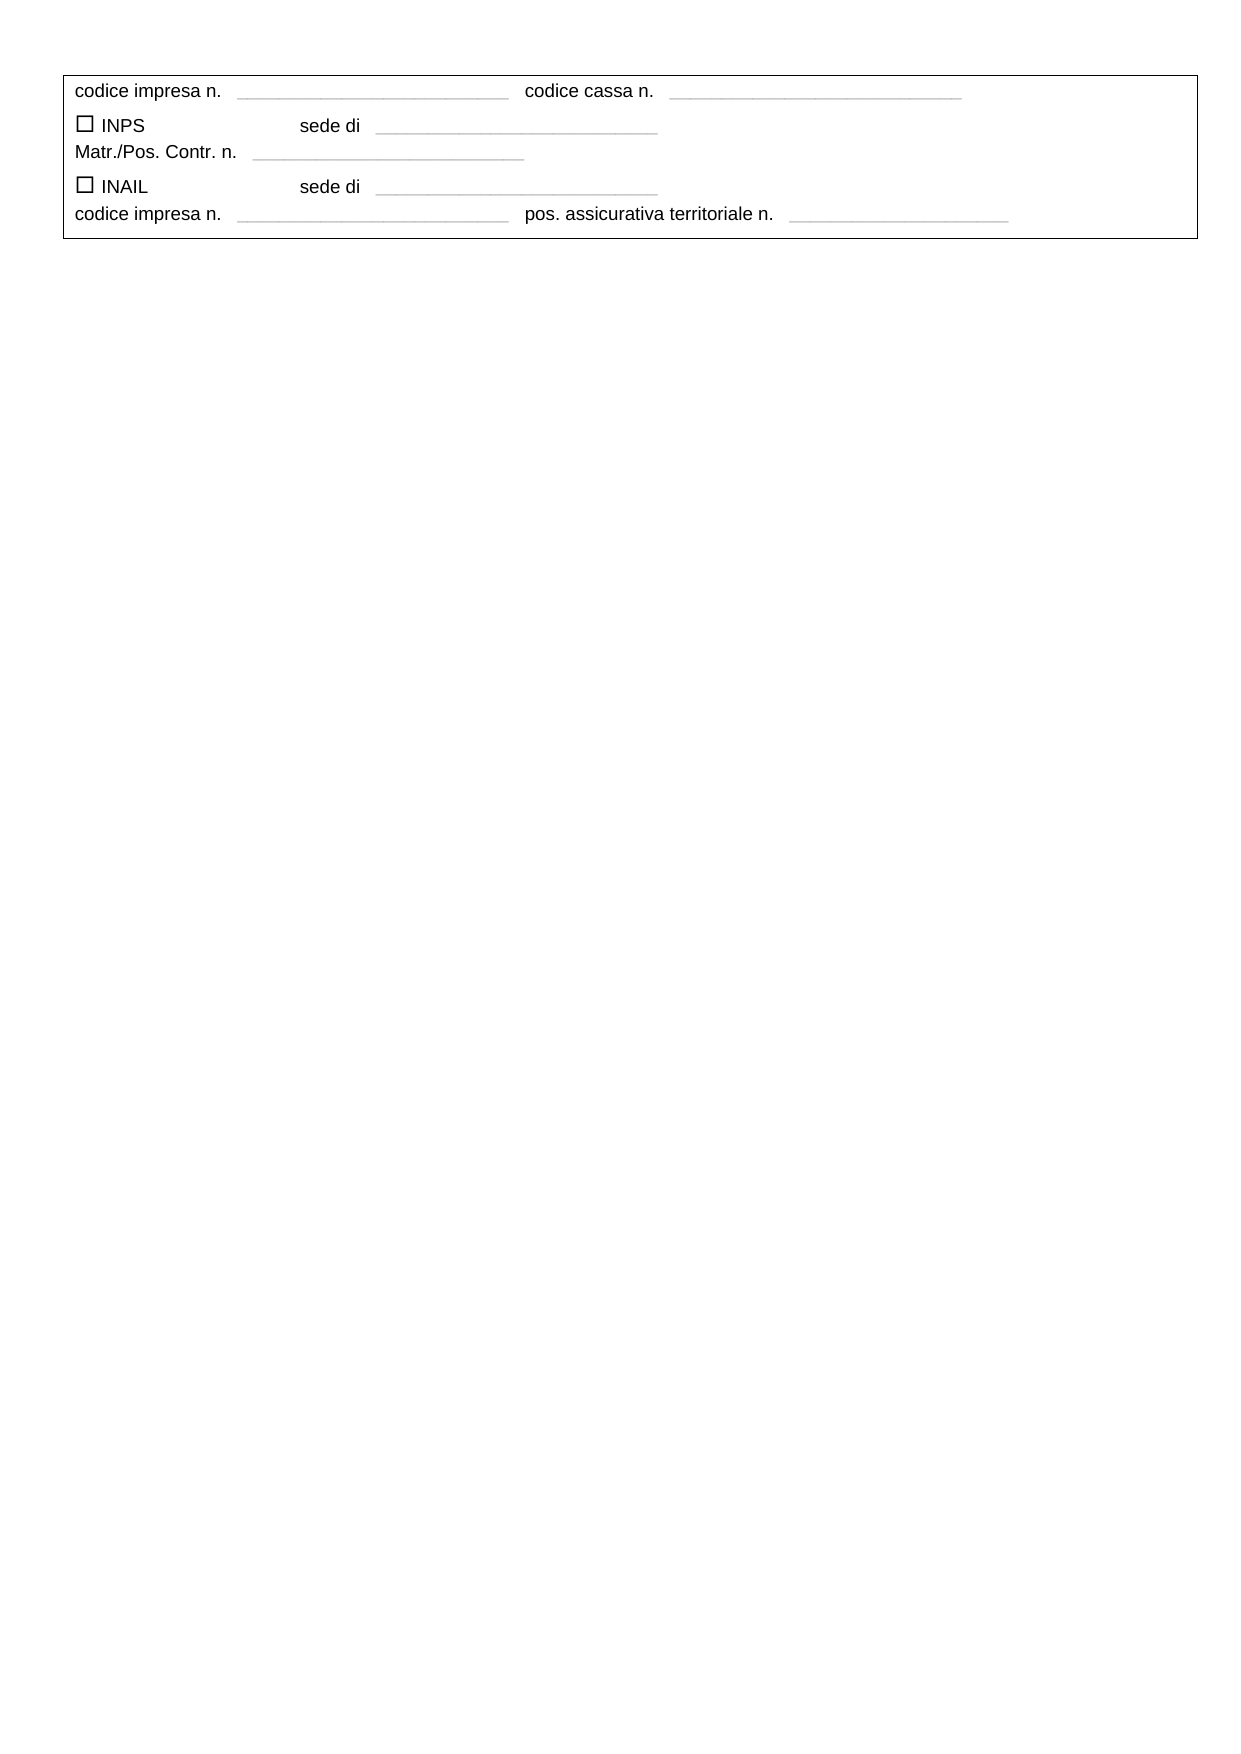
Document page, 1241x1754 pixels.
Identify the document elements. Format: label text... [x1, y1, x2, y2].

table_cell codice impresa n. __________________________ codice cassa n. ____________________________  INPS sede di ___________________________ Matr./Pos. Contr. n. __________________________  INAIL sede di ___________________________ codice impresa n. __________________________ pos. assicurativa territoriale n. _____________________ [64, 76, 1197, 238]
